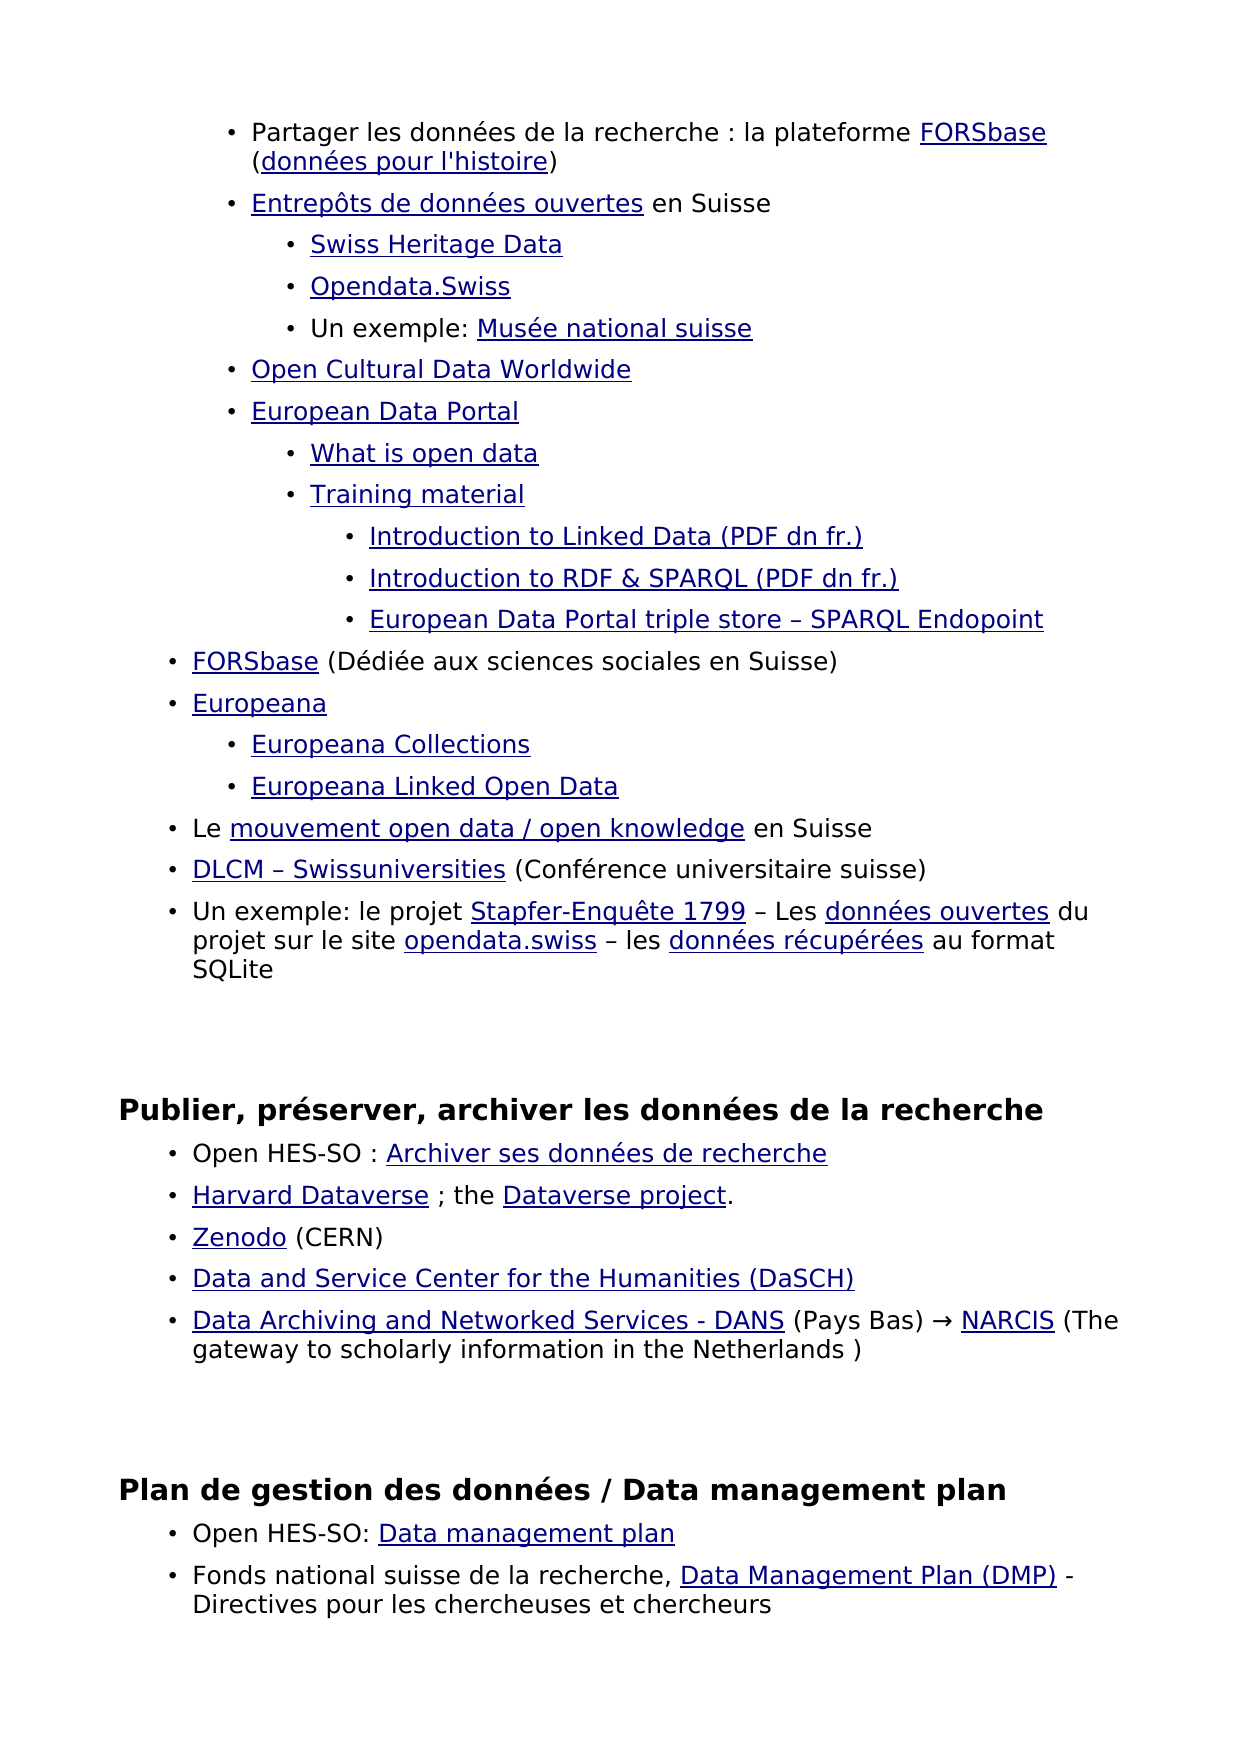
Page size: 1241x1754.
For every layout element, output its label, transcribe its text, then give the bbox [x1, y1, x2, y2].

list Swiss Heritage Data [295, 231, 1122, 260]
list Introduction to Linked Data (PDF dn fr.) [354, 522, 1122, 551]
list What is open data [295, 439, 1122, 468]
list FORSbase (Dédiée aux sciences sociales en Suisse) [177, 647, 1122, 676]
list Entrepôts de données ouvertes en Suisse [236, 189, 1122, 218]
list Europeana [177, 689, 1122, 718]
list European Data Portal [236, 397, 1122, 426]
list Le mouvement open data / open knowledge en Suisse [177, 814, 1122, 843]
list Open HES⁠-⁠SO: Data management plan [177, 1519, 1122, 1548]
list Partager les données de la recherche : la plateforme FORSbase (données pour l'histoire) [236, 118, 1122, 176]
subtitle Publier, préserver, archiver les données de la recherche [118, 1093, 1122, 1127]
list Training material [295, 481, 1122, 510]
list Zenodo (CERN) [177, 1223, 1122, 1252]
list Un exemple: Musée national suisse [295, 314, 1122, 343]
list Open HES-SO : Archiver ses données de recherche [177, 1139, 1122, 1169]
list Opendata.Swiss [295, 272, 1122, 301]
list Fonds national suisse de la recherche, Data Management Plan (DMP) - Directives pour les chercheuses et chercheurs [177, 1561, 1122, 1619]
list European Data Portal triple store – SPARQL Endopoint [354, 606, 1122, 635]
list Introduction to RDF & SPARQL (PDF dn fr.) [354, 564, 1122, 593]
list Data and Service Center for the Humanities (DaSCH) [177, 1264, 1122, 1294]
subtitle Plan de gestion des données / Data management plan [118, 1473, 1122, 1507]
list Open Cultural Data Worldwide [236, 356, 1122, 385]
list Europeana Linked Open Data [236, 772, 1122, 801]
list Harvard Dataverse ; the Dataverse project. [177, 1181, 1122, 1210]
list Un exemple: le projet Stapfer-Enquête 1799 – Les données ouvertes du projet sur le site opendata.swiss – les données récupérées au format SQLite [177, 897, 1122, 985]
list Europeana Collections [236, 731, 1122, 760]
list Data Archiving and Networked Services - DANS (Pays Bas) → NARCIS (The gateway to scholarly information in the Netherlands ) [177, 1306, 1122, 1364]
list DLCM – Swissuniversities (Conférence universitaire suisse) [177, 856, 1122, 885]
